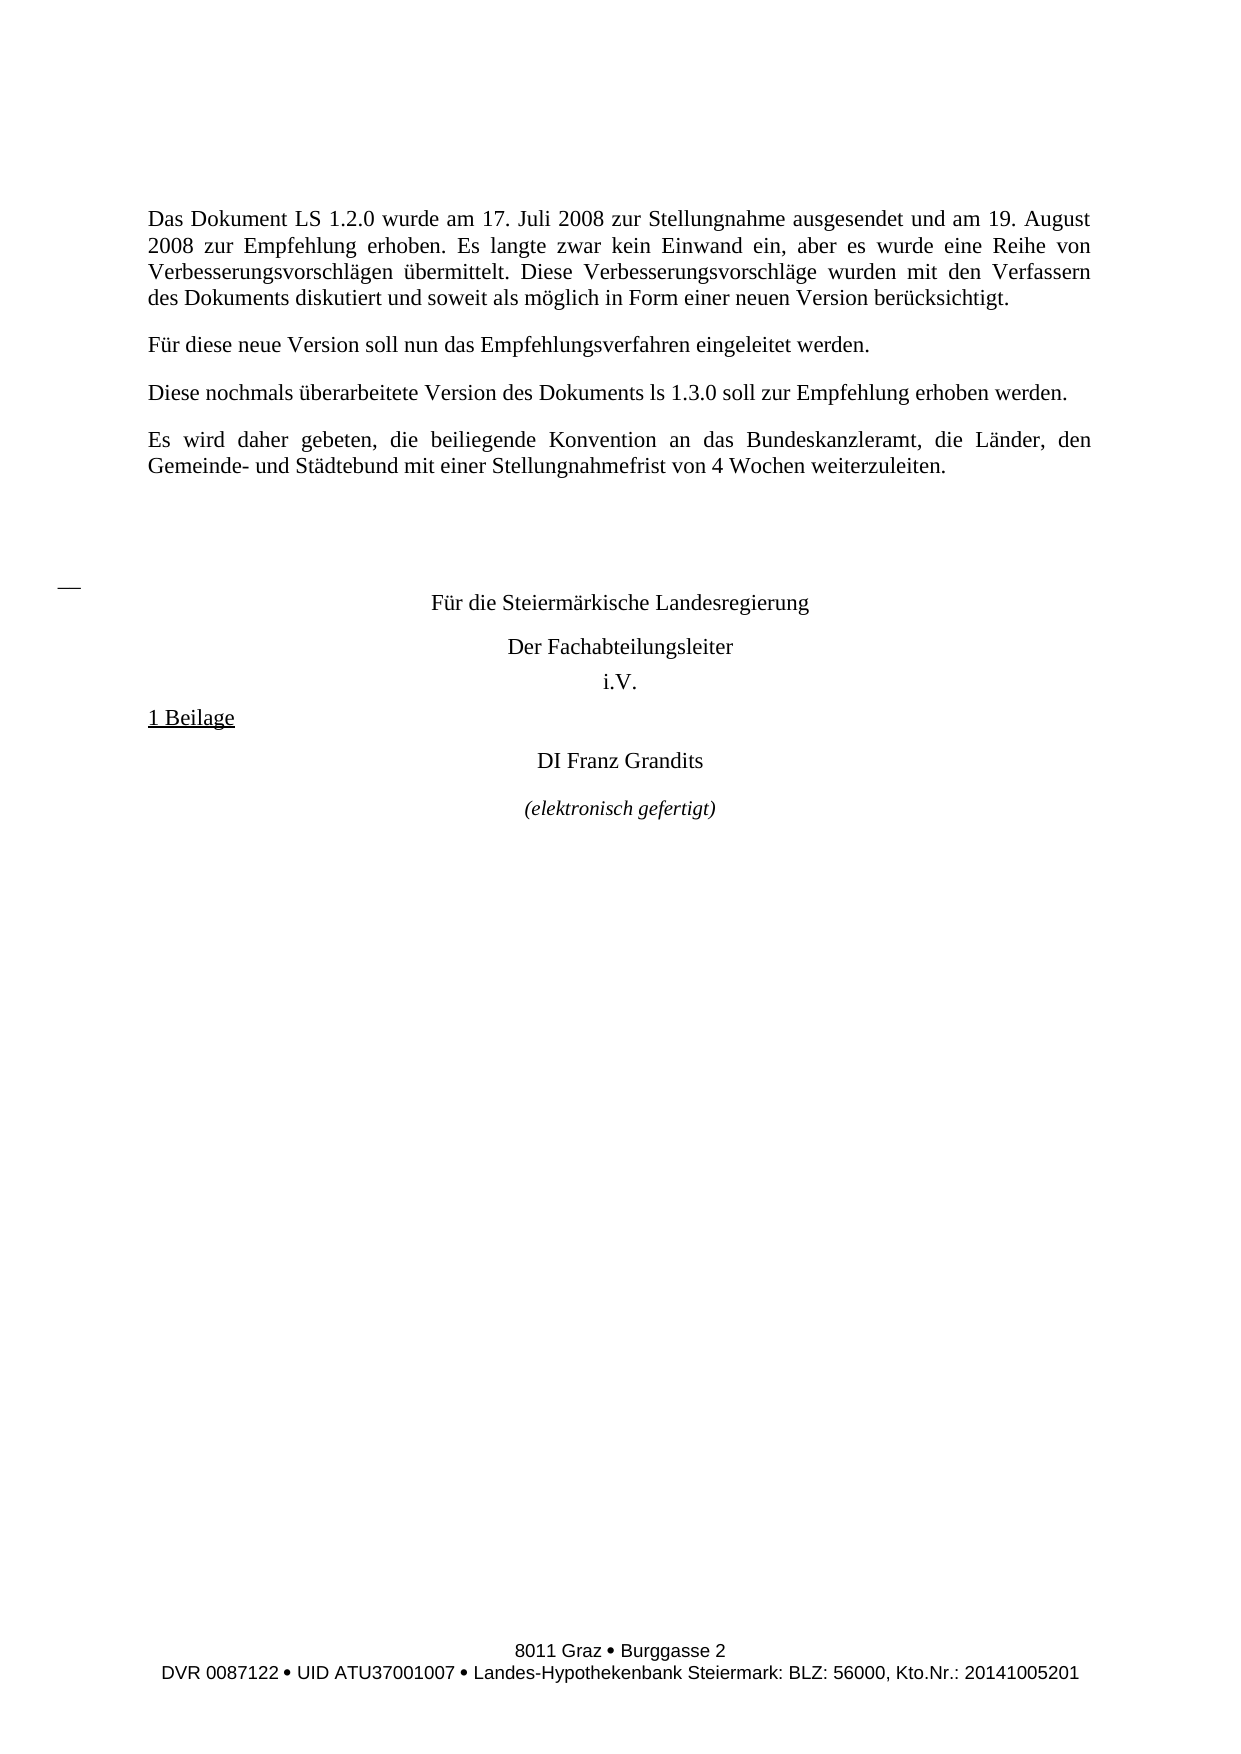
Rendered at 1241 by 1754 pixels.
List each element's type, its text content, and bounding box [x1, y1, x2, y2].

text 1 Beilage [148, 703, 1092, 730]
text i.V. [148, 667, 1092, 694]
text Es wird daher gebeten, die beiliegende Konvention an das Bundeskanzleramt, die Länder, den Gemeinde- und Städtebund mit einer Stellungnahmefrist von 4 Wochen weiterzuleiten. [148, 426, 1092, 479]
text Diese nochmals überarbeitete Version des Dokuments ls 1.3.0 soll zur Empfehlung erhoben werden. [148, 379, 1092, 405]
text (elektronisch gefertigt) [148, 790, 1092, 822]
text DI Franz Grandits [148, 747, 1092, 774]
text Für diese neue Version soll nun das Empfehlungsverfahren eingeleitet werden. [148, 332, 1092, 358]
text Der Fachabteilungsleiter [148, 632, 1092, 659]
text Das Dokument LS 1.2.0 wurde am 17. Juli 2008 zur Stellungnahme ausgesendet und am 19. August 2008 zur Empfehlung erhoben. Es langte zwar kein Einwand ein, aber es wurde eine Reihe von Verbesserungsvorschlägen übermittelt. Diese Verbesserungsvorschläge wurden mit den Verfassern des Dokuments diskutiert und soweit als möglich in Form einer neuen Version berücksichtigt. [148, 205, 1092, 311]
text Für die Steiermärkische Landesregierung [148, 588, 1092, 615]
